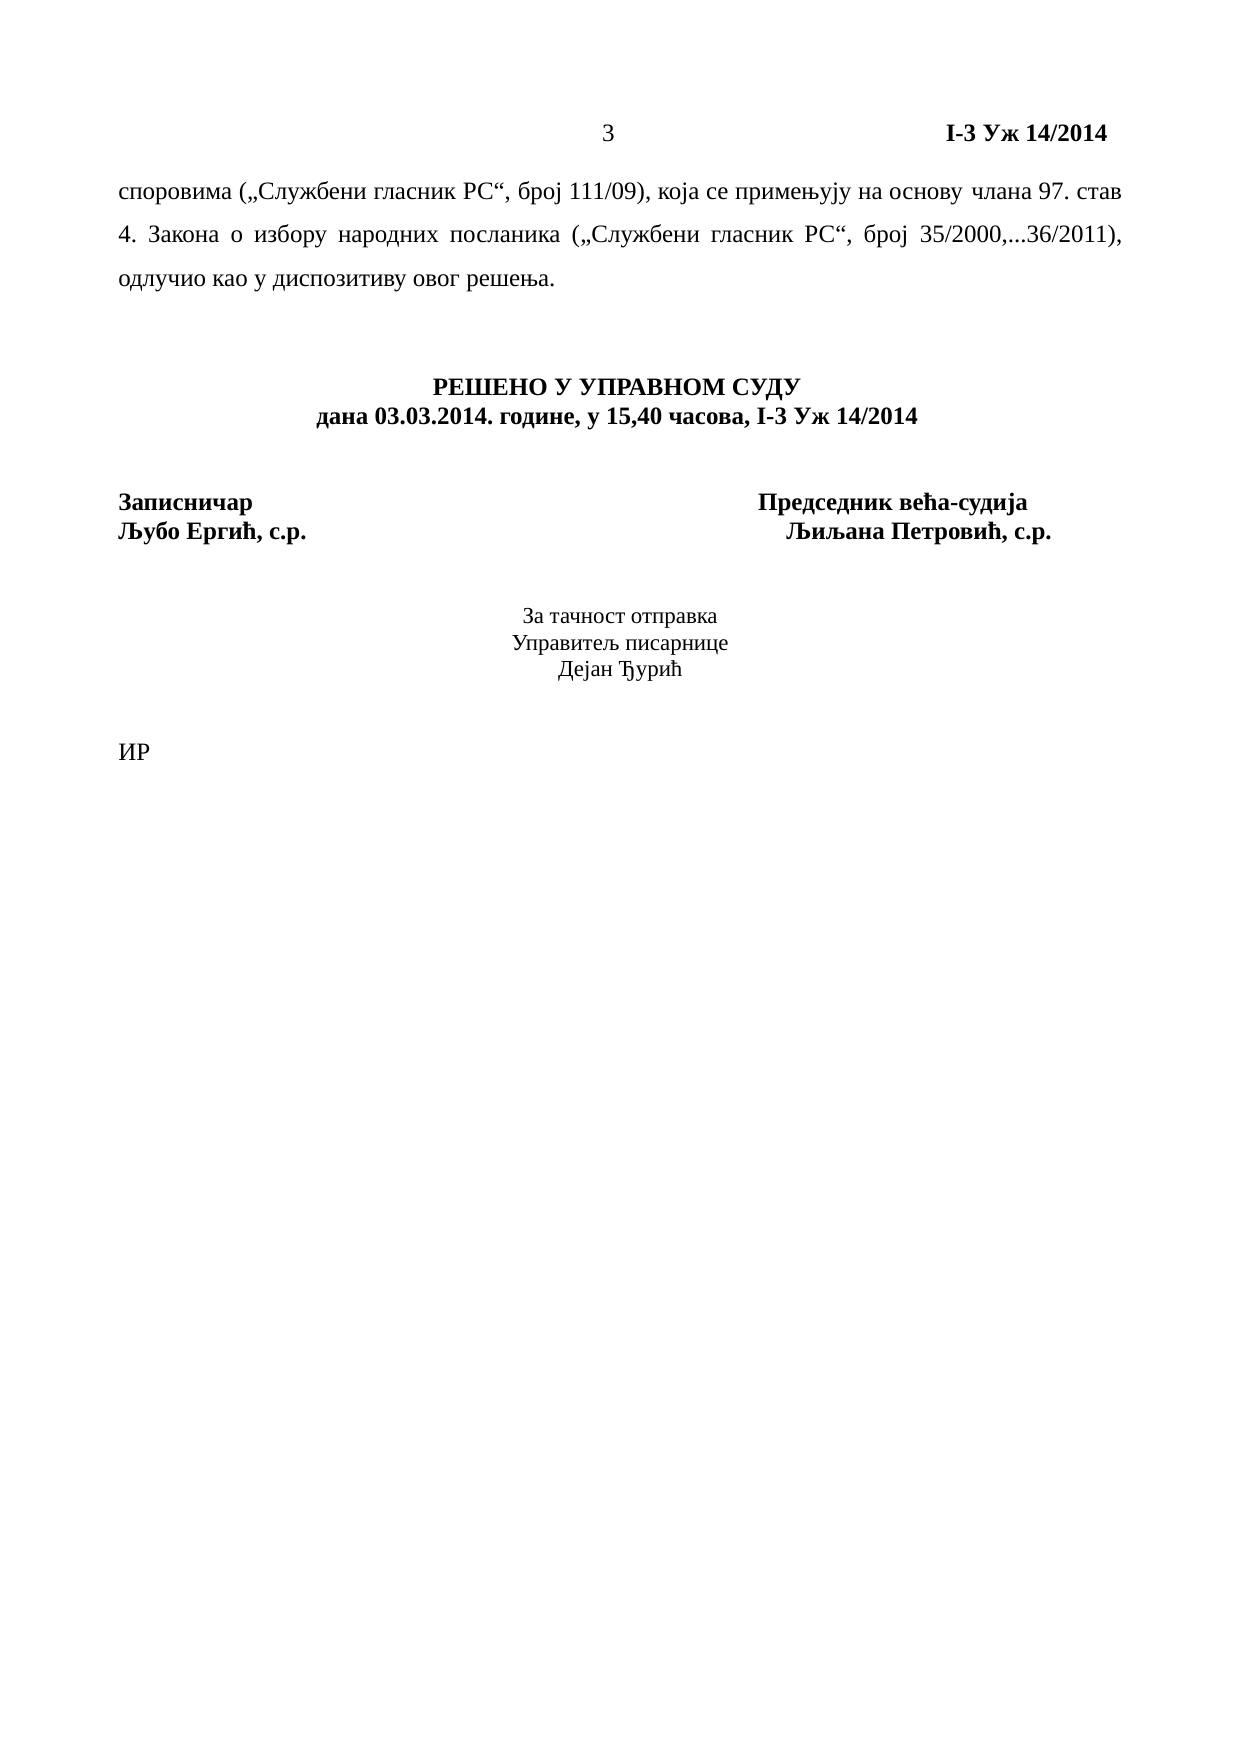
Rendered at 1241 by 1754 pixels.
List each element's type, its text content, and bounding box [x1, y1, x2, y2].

text Записничар Председник већа-судија [118, 487, 1122, 516]
text За тачност отправка [118, 602, 1122, 629]
text РЕШЕНО У УПРАВНОМ СУДУ [118, 372, 1122, 401]
text Управитељ писарнице [118, 629, 1122, 655]
text Дејан Ђурић [118, 655, 1122, 681]
text ИР [118, 737, 1122, 765]
text споровима („Службени гласник РС“, број 111/09), која се примењују на основу члана 97. став 4. Закона о избору народних посланика („Службени гласник РС“, број 35/2000,...36/2011), одлучио као у диспозитиву овог решења. [118, 176, 1122, 291]
text дана 03.03.2014. године, у 15,40 часова, I-3 Уж 14/2014 [118, 401, 1122, 430]
text Љубо Ергић, с.р. Љиљана Петровић, с.р. [118, 516, 1122, 545]
